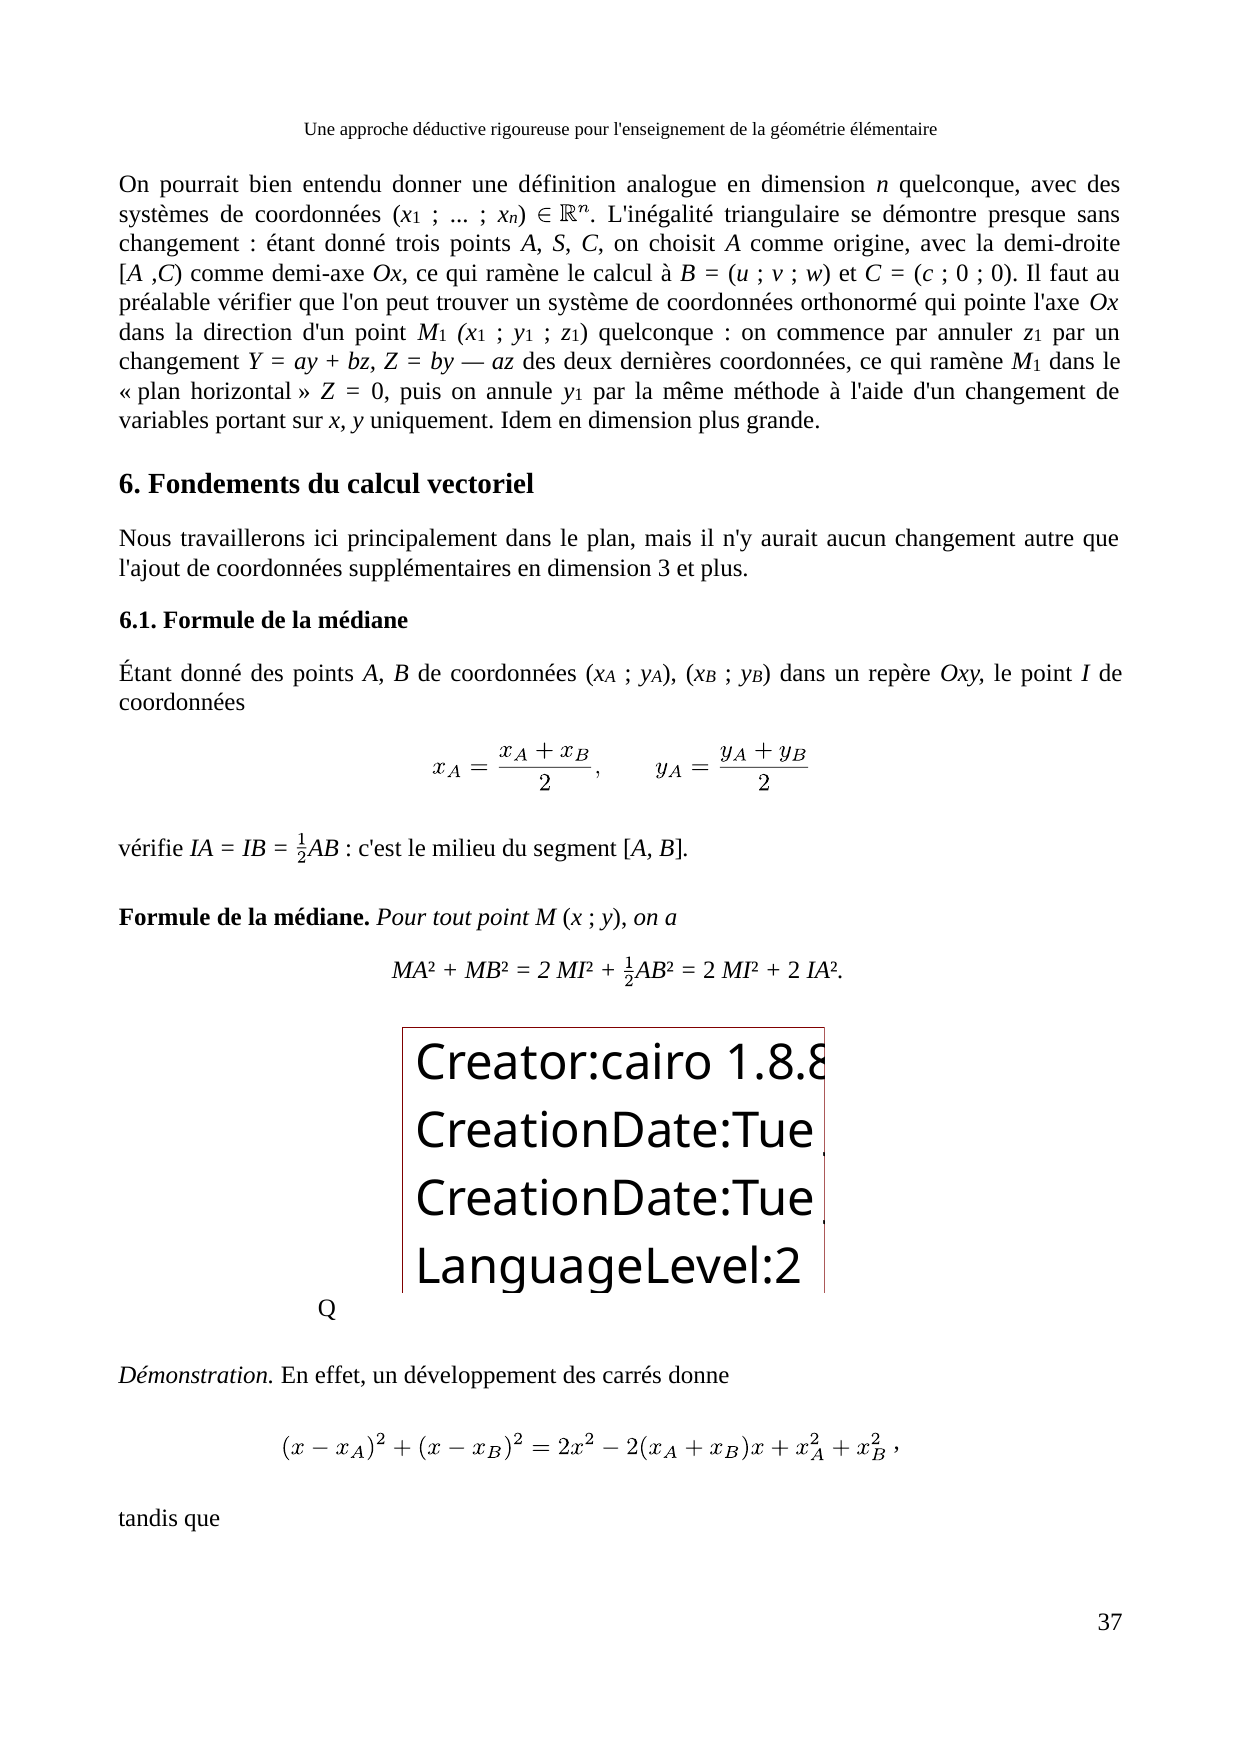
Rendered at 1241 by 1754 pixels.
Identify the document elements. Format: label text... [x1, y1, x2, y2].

text MA² + MB² = 2 MI² + AB² = 2 MI² + 2 IA². [118, 955, 1119, 988]
text , [118, 1417, 978, 1465]
text Démonstration. En effet, un développement des carrés donne [118, 1345, 1122, 1393]
text Nous travaillerons ici principalement dans le plan, mais il n'y aurait aucun changement autre que l'ajout de coordonnées supplémentaires en dimension 3 et plus. [119, 523, 1121, 582]
text tandis que [118, 1488, 978, 1536]
text On pourrait bien entendu donner une définition analogue en dimension n quelconque, avec des systèmes de coordonnées (x1 ; ... ; xn) . L'inégalité triangulaire se démontre presque sans changement : étant donné trois points A, S, C, on choisit A comme origine, avec la demi-droite [A ,C) comme demi-axe Ox, ce qui ramène le calcul à B = (u ; v ; w) et C = (c ; 0 ; 0). Il faut au préalable vérifier que l'on peut trouver un système de coordonnées orthonormé qui pointe l'axe Ox dans la direction d'un point M1 (x1 ; y1 ; z1) quelconque : on commence par annuler z1 par un changement Y = ay + bz, Z = by — az des deux dernières coordonnées, ce qui ramène M1 dans le « plan horizontal » Z = 0, puis on annule y1 par la même méthode à l'aide d'un changement de variables portant sur x, y uniquement. Idem en dimension plus grande. [119, 169, 1121, 434]
text vérifie IA = IB = AB : c'est le milieu du segment [A, B]. [118, 831, 1122, 864]
text 6. Fondements du calcul vectoriel [119, 470, 1121, 499]
text 6.1. Formule de la médiane [119, 606, 1122, 634]
text Étant donné des points A, B de coordonnées (xA ; yA), (xB ; yB) dans un repère Oxy, le point I de coordonnées [119, 658, 1122, 716]
text Q [318, 1011, 729, 1321]
text Formule de la médiane. Pour tout point M (x ; y), on a [119, 902, 858, 931]
